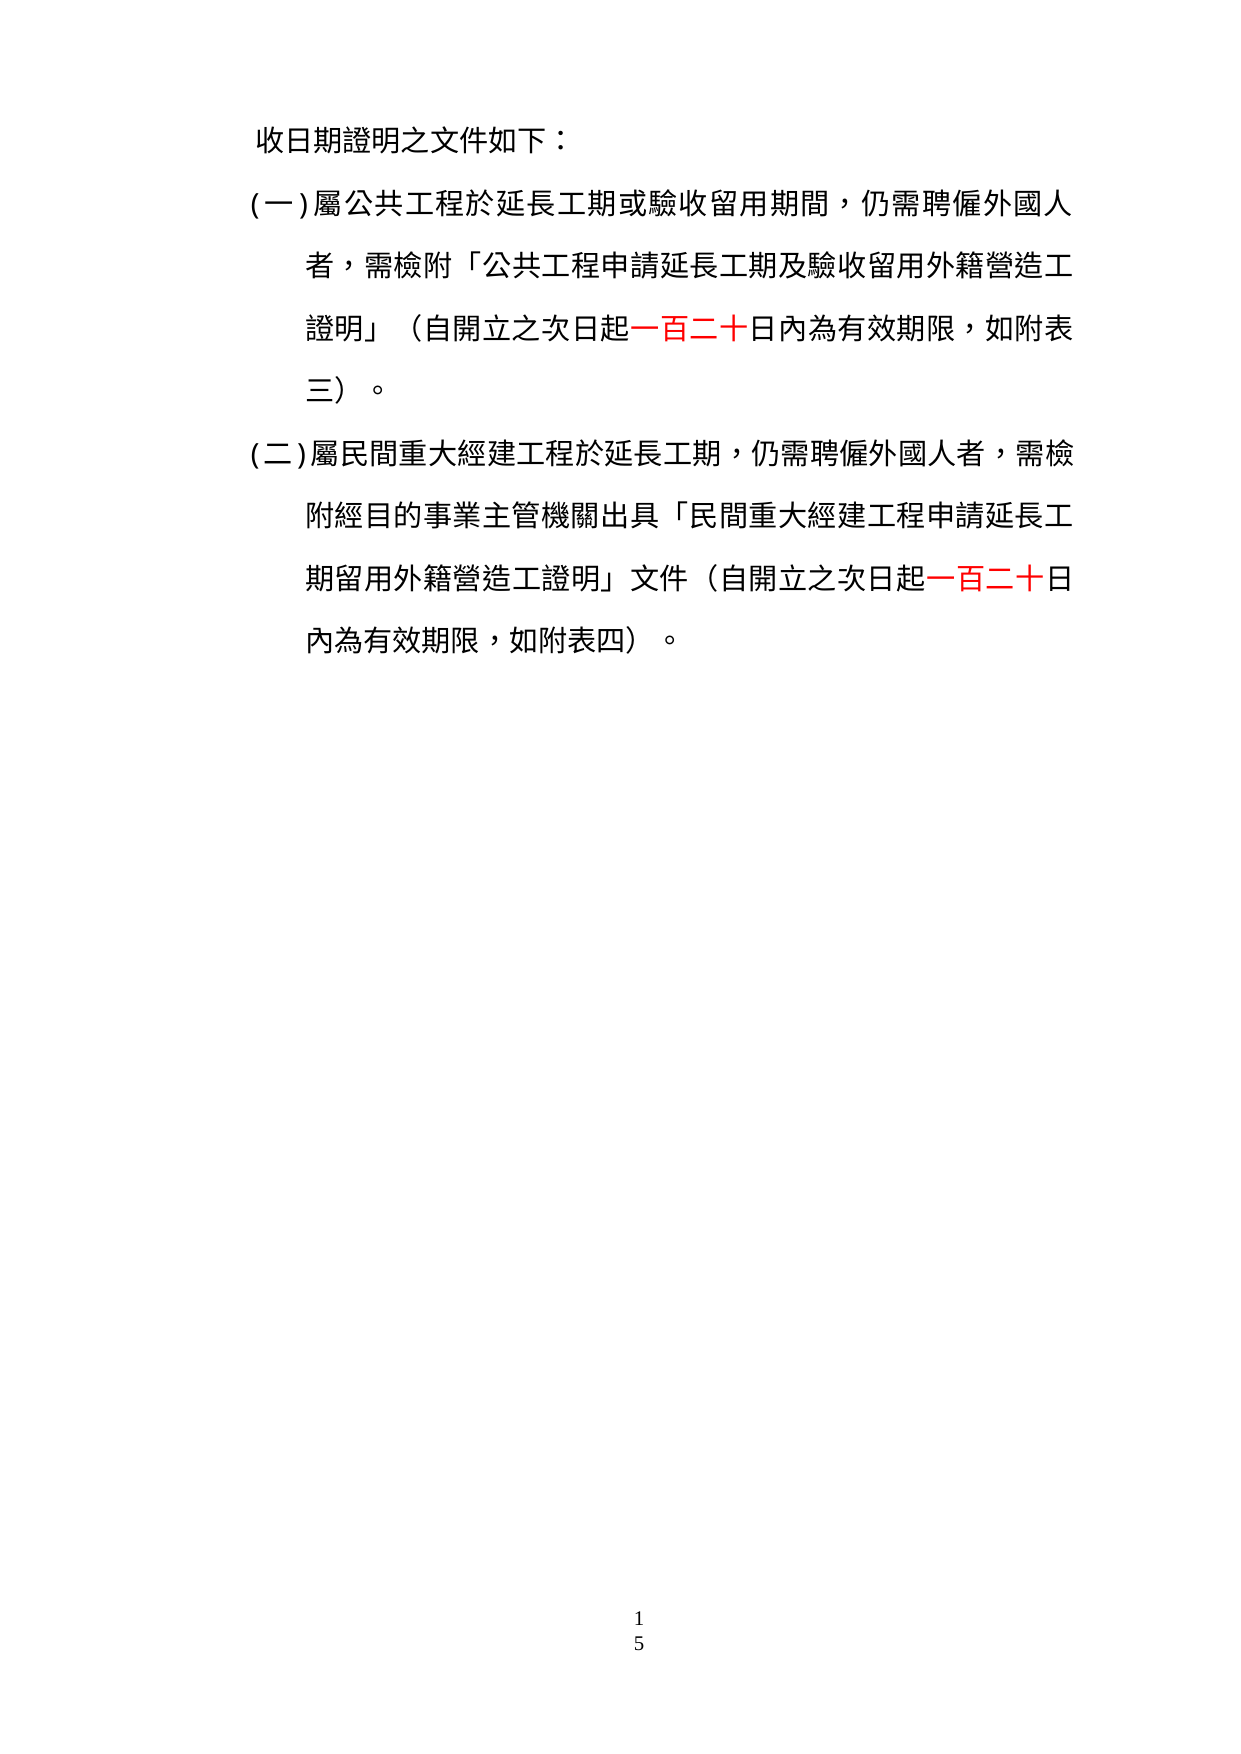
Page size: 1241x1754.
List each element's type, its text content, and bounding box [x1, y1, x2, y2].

table_cell 收日期證明之文件如下： (一)屬公共工程於延長工期或驗收留用期間，仍需聘僱外國人者，需檢附「公共工程申請延長工期及驗收留用外籍營造工證明」（自開立之次日起一百二十日內為有效期限，如附表三）。 (二)屬民間重大經建工程於延長工期，仍需聘僱外國人者，需檢附經目的事業主管機關出具「民間重大經建工程申請延長工期留用外籍營造工證明」文件（自開立之次日起一百二十日內為有效期限，如附表四）。 [185, 98, 1085, 722]
table_cell [185, 723, 1085, 1597]
